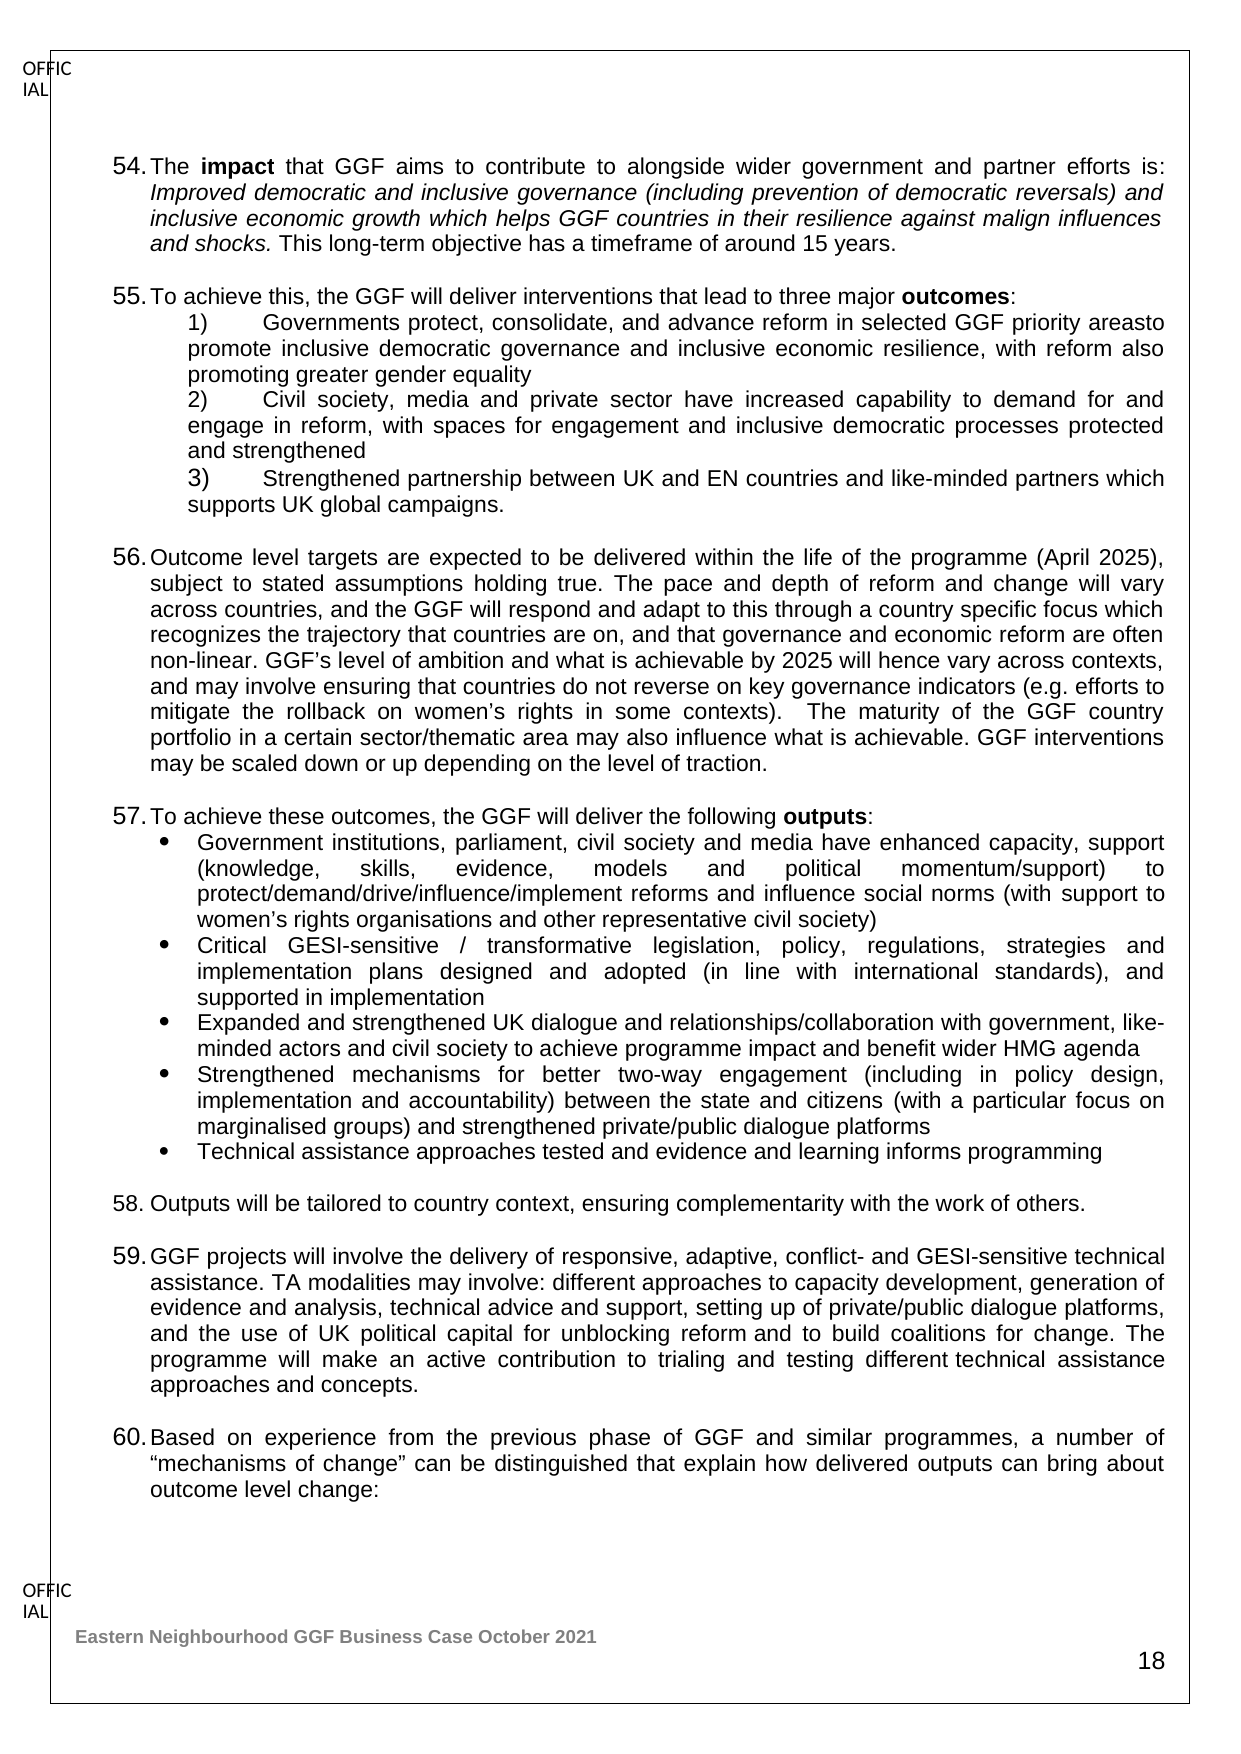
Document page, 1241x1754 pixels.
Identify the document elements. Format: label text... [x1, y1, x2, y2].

list Outputs will be tailored to country context, ensuring complementarity with the work of others. [112, 1190, 1165, 1216]
list To achieve this, the GGF will deliver interventions that lead to three major outcomes: [112, 282, 1165, 310]
list To achieve these outcomes, the GGF will deliver the following outputs: [112, 801, 1165, 829]
list Strengthened mechanisms for better two-way engagement (including in policy design, implementation and accountability) between the state and citizens (with a particular focus on marginalised groups) and strengthened private/public dialogue platforms [160, 1062, 1165, 1139]
list Outcome level targets are expected to be delivered within the life of the programme (April 2025), subject to stated assumptions holding true. The pace and depth of reform and change will vary across countries, and the GGF will respond and adapt to this through a country specific focus which recognizes the trajectory that countries are on, and that governance and economic reform are often non-linear. GGF’s level of ambition and what is achievable by 2025 will hence vary across contexts, and may involve ensuring that countries do not reverse on key governance indicators (e.g. efforts to mitigate the rollback on women’s rights in some contexts). The maturity of the GGF country portfolio in a certain sector/thematic area may also influence what is achievable. GGF interventions may be scaled down or up depending on the level of traction. [112, 543, 1165, 776]
list The impact that GGF aims to contribute to alongside wider government and partner efforts is: Improved democratic and inclusive governance (including prevention of democratic reversals) and inclusive economic growth which helps GGF countries in their resilience against malign influences and shocks. This long-term objective has a timeframe of around 15 years. [112, 152, 1165, 256]
list Technical assistance approaches tested and evidence and learning informs programming [160, 1139, 1165, 1164]
list Critical GESI-sensitive / transformative legislation, policy, regulations, strategies and implementation plans designed and adopted (in line with international standards), and supported in implementation [160, 932, 1165, 1010]
list Strengthened partnership between UK and EN countries and like-minded partners which supports UK global campaigns. [187, 464, 1165, 517]
list Civil society, media and private sector have increased capability to demand for and engage in reform, with spaces for engagement and inclusive democratic processes protected and strengthened [187, 387, 1165, 464]
list GGF projects will involve the delivery of responsive, adaptive, conflict- and GESI-sensitive technical assistance. TA modalities may involve: different approaches to capacity development, generation of evidence and analysis, technical advice and support, setting up of private/public dialogue platforms, and the use of UK political capital for unblocking reform and to build coalitions for change. The programme will make an active contribution to trialing and testing different technical assistance approaches and concepts. [112, 1241, 1165, 1397]
list Expanded and strengthened UK dialogue and relationships/collaboration with government, like-minded actors and civil society to achieve programme impact and benefit wider HMG agenda [160, 1010, 1165, 1062]
list Governments protect, consolidate, and advance reform in selected GGF priority areasto promote inclusive democratic governance and inclusive economic resilience, with reform also promoting greater gender equality [187, 310, 1165, 387]
list Government institutions, parliament, civil society and media have enhanced capacity, support (knowledge, skills, evidence, models and political momentum/support) to protect/demand/drive/influence/implement reforms and influence social norms (with support to women’s rights organisations and other representative civil society) [160, 829, 1165, 932]
list Based on experience from the previous phase of GGF and similar programmes, a number of “mechanisms of change” can be distinguished that explain how delivered outputs can bring about outcome level change: [112, 1423, 1165, 1502]
